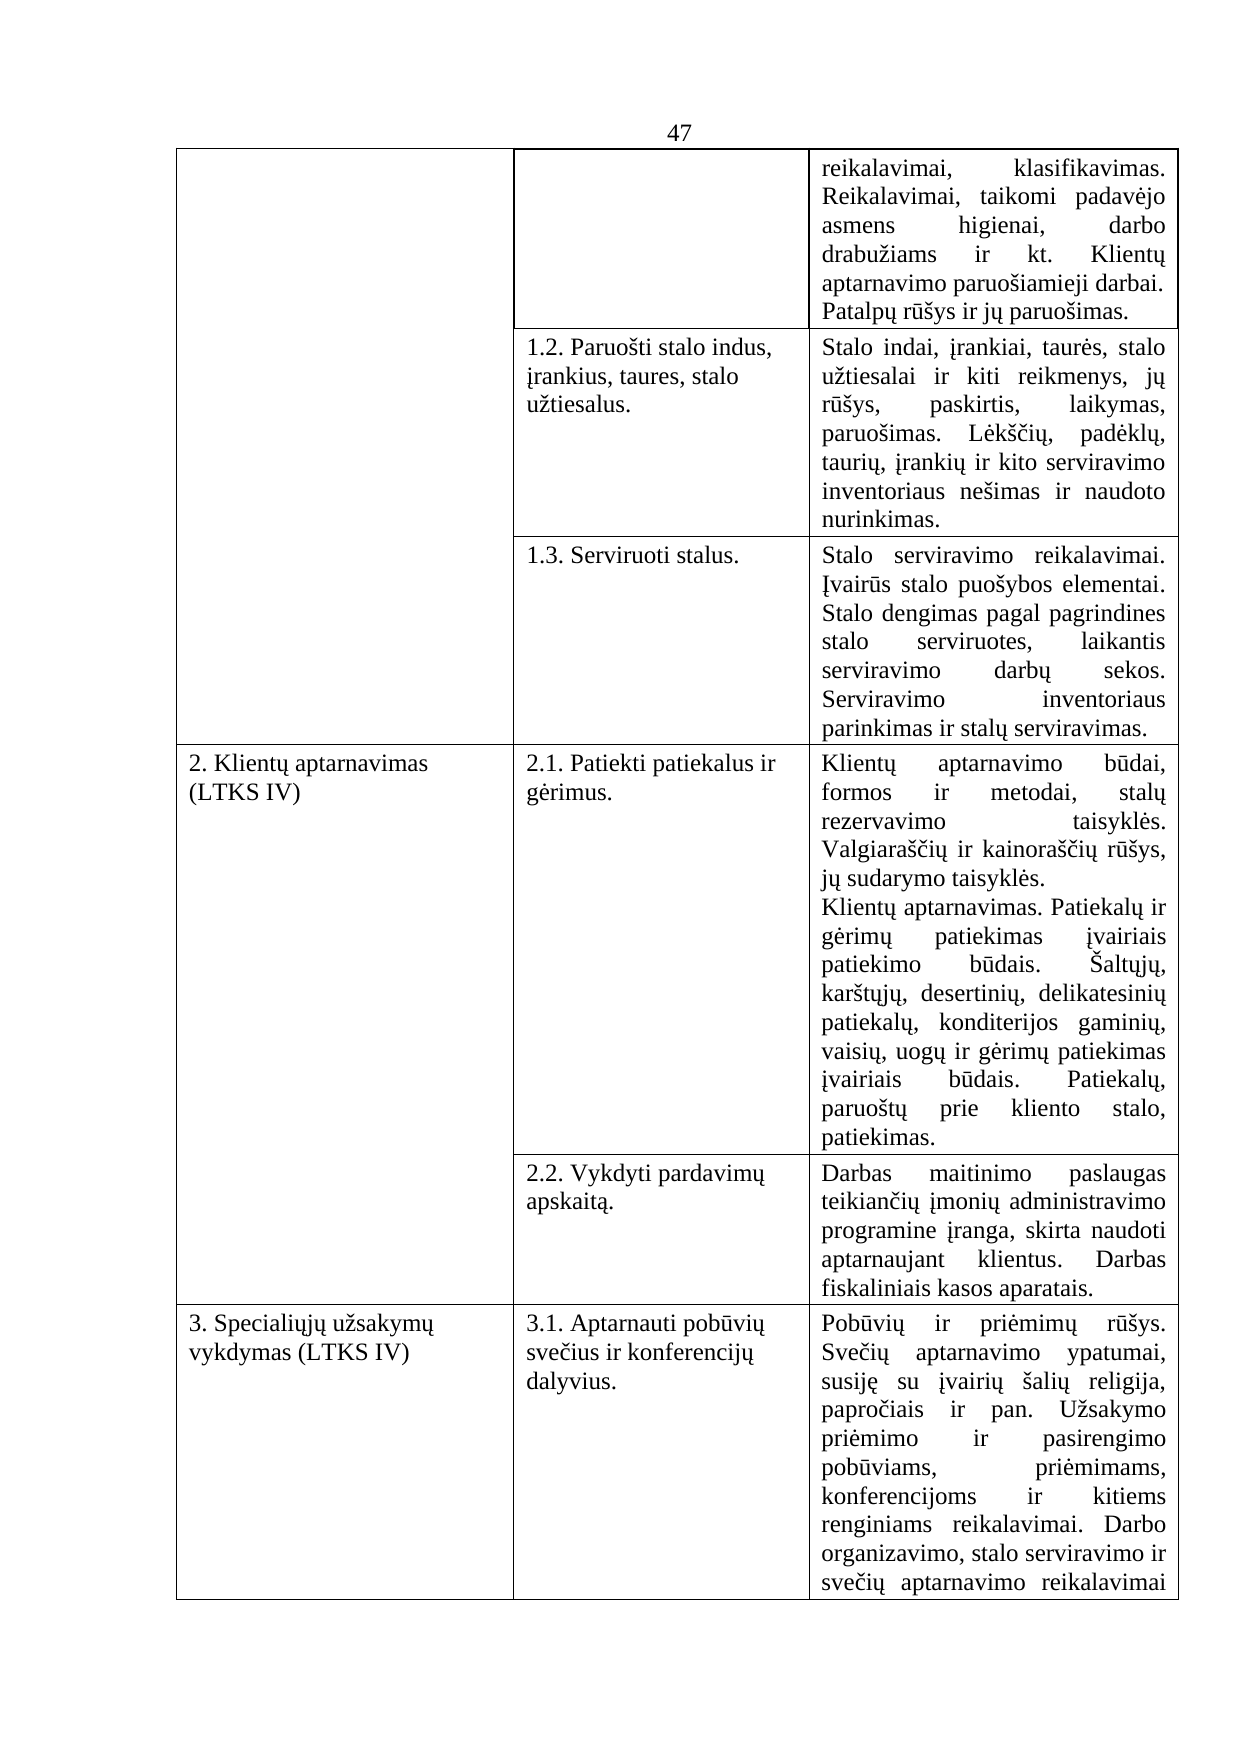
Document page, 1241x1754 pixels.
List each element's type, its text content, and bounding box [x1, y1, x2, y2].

table_cell Stalo serviravimo reikalavimai. Įvairūs stalo puošybos elementai. Stalo dengimas pagal pagrindines stalo serviruotes, laikantis serviravimo darbų sekos. Serviravimo inventoriaus parinkimas ir stalų serviravimas. [810, 537, 1178, 744]
table_cell reikalavimai, klasifikavimas. Reikalavimai, taikomi padavėjo asmens higienai, darbo drabužiams ir kt. Klientų aptarnavimo paruošiamieji darbai. Patalpų rūšys ir jų paruošimas. [810, 150, 1177, 328]
table_cell 1.3. Serviruoti stalus. [514, 537, 809, 744]
table_cell 3.1. Aptarnauti pobūvių svečius ir konferencijų dalyvius. [514, 1305, 809, 1599]
table_cell Darbas maitinimo paslaugas teikiančių įmonių administravimo programine įranga, skirta naudoti aptarnaujant klientus. Darbas fiskaliniais kasos aparatais. [810, 1155, 1178, 1304]
table_cell 2.1. Patiekti patiekalus ir gėrimus. [514, 745, 809, 1154]
table_cell Klientų aptarnavimo būdai, formos ir metodai, stalų rezervavimo taisyklės. Valgiaraščių ir kainoraščių rūšys, jų sudarymo taisyklės. Klientų aptarnavimas. Patiekalų ir gėrimų patiekimas įvairiais patiekimo būdais. Šaltųjų, karštųjų, desertinių, delikatesinių patiekalų, konditerijos gaminių, vaisių, uogų ir gėrimų patiekimas įvairiais būdais. Patiekalų, paruoštų prie kliento stalo, patiekimas. [810, 745, 1178, 1154]
table_cell 2.2. Vykdyti pardavimų apskaitą. [514, 1155, 809, 1304]
table_cell [515, 150, 808, 328]
table_cell Pobūvių ir priėmimų rūšys. Svečių aptarnavimo ypatumai, susiję su įvairių šalių religija, papročiais ir pan. Užsakymo priėmimo ir pasirengimo pobūviams, priėmimams, konferencijoms ir kitiems renginiams reikalavimai. Darbo organizavimo, stalo serviravimo ir svečių aptarnavimo reikalavimai [810, 1305, 1178, 1599]
table_cell 2. Klientų aptarnavimas (LTKS IV) [177, 745, 513, 1304]
table_cell 1.2. Paruošti stalo indus, įrankius, taures, stalo užtiesalus. [514, 329, 809, 536]
table_cell 3. Specialiųjų užsakymų vykdymas (LTKS IV) [177, 1305, 513, 1599]
table_cell [177, 149, 513, 744]
table_cell Stalo indai, įrankiai, taurės, stalo užtiesalai ir kiti reikmenys, jų rūšys, paskirtis, laikymas, paruošimas. Lėkščių, padėklų, taurių, įrankių ir kito serviravimo inventoriaus nešimas ir naudoto nurinkimas. [810, 329, 1178, 536]
